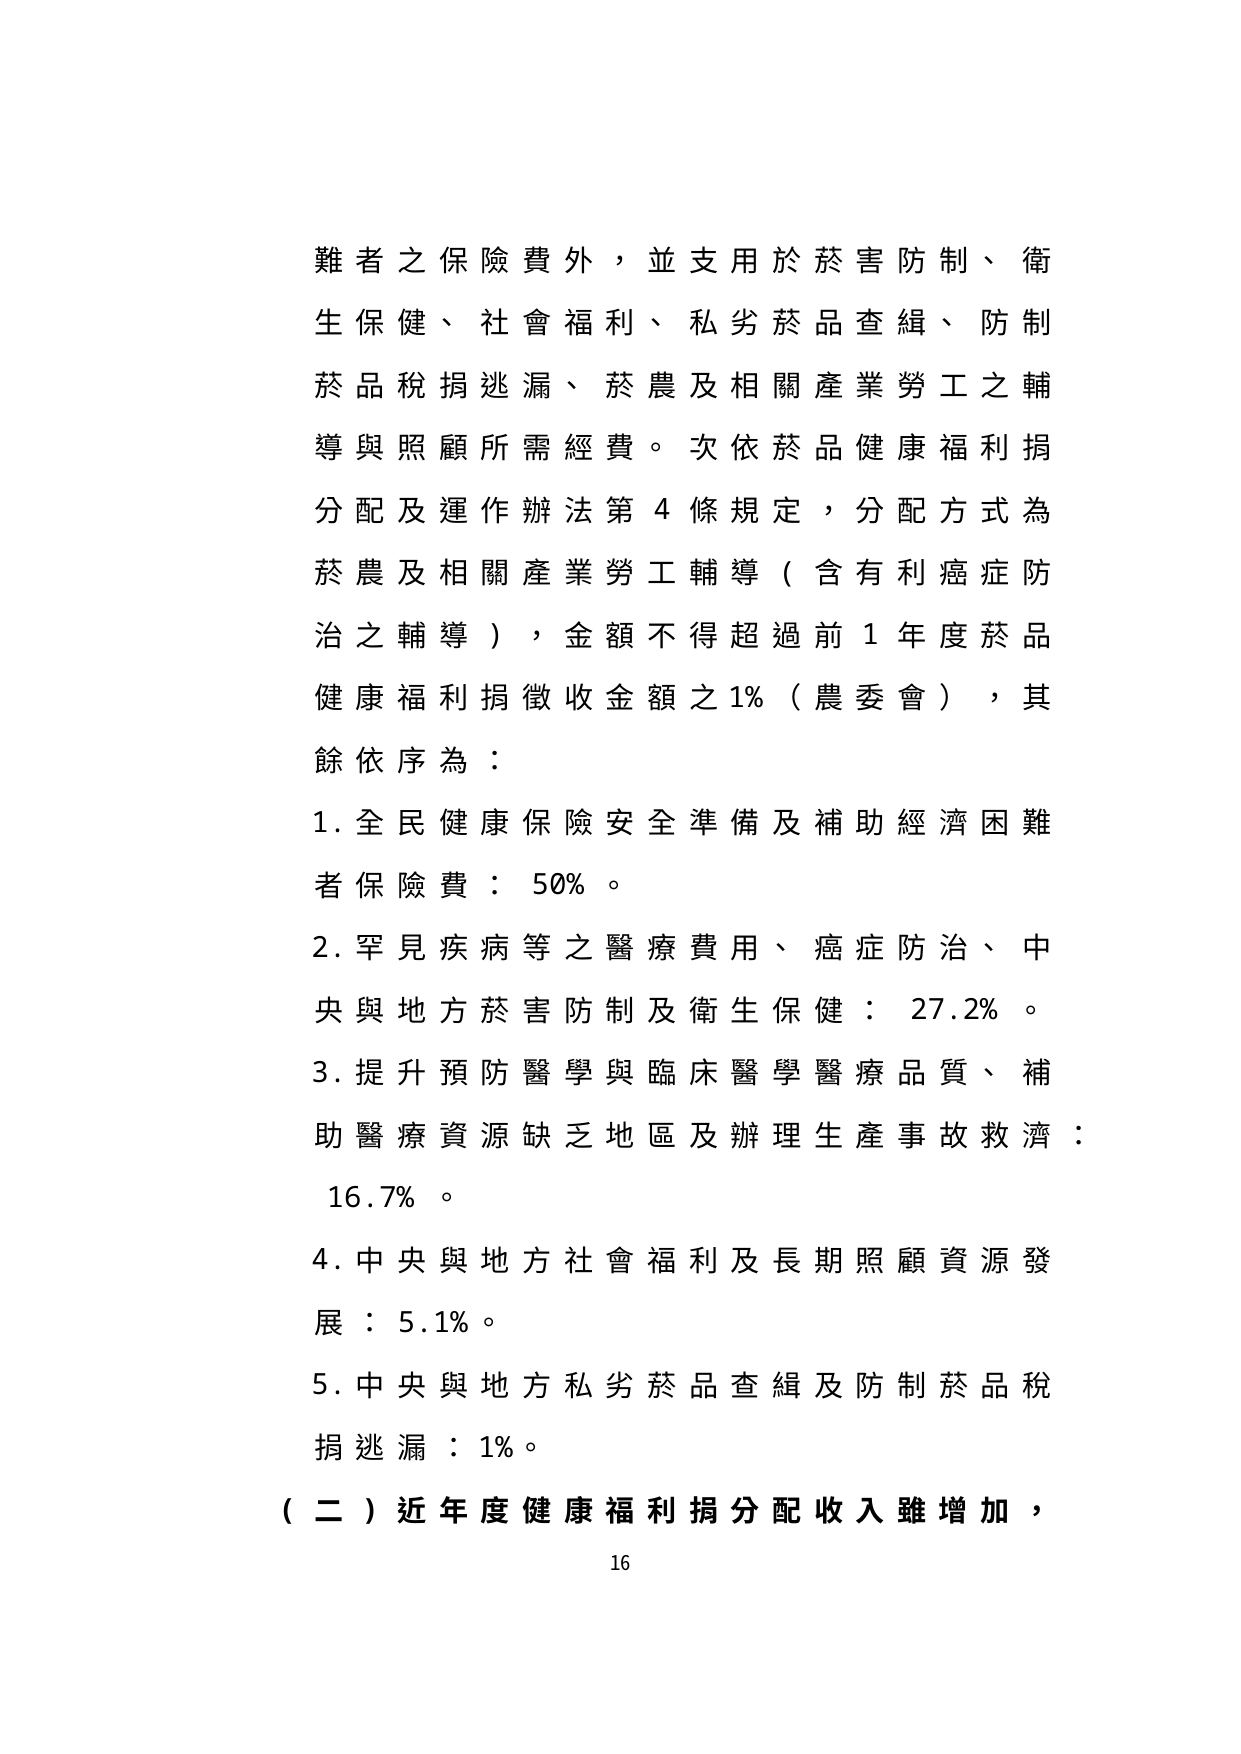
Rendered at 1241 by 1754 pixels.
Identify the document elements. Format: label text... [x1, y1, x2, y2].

text 1.全民健康保險安全準備及補助經濟困難者保險費：50%。 [271, 779, 1058, 904]
text 4.中央與地方社會福利及長期照顧資源發展：5.1%。 [271, 1217, 1058, 1342]
text (二)近年度健康福利捐分配收入雖增加， [242, 1467, 1058, 1529]
text 5.中央與地方私劣菸品查緝及防制菸品稅捐逃漏：1%。 [271, 1342, 1058, 1467]
text 3.提升預防醫學與臨床醫學醫療品質、補助醫療資源缺乏地區及辦理生產事故救濟：16.7%。 [271, 1029, 1058, 1217]
text 2.罕見疾病等之醫療費用、癌症防治、中央與地方菸害防制及衛生保健：27.2%。 [271, 904, 1058, 1029]
text 難者之保險費外，並支用於菸害防制、衛生保健、社會福利、私劣菸品查緝、防制菸品稅捐逃漏、菸農及相關產業勞工之輔導與照顧所需經費。次依菸品健康福利捐分配及運作辦法第4條規定，分配方式為菸農及相關產業勞工輔導(含有利癌症防治之輔導)，金額不得超過前1年度菸品健康福利捐徵收金額之1%（農委會），其餘依序為： [271, 217, 1058, 779]
